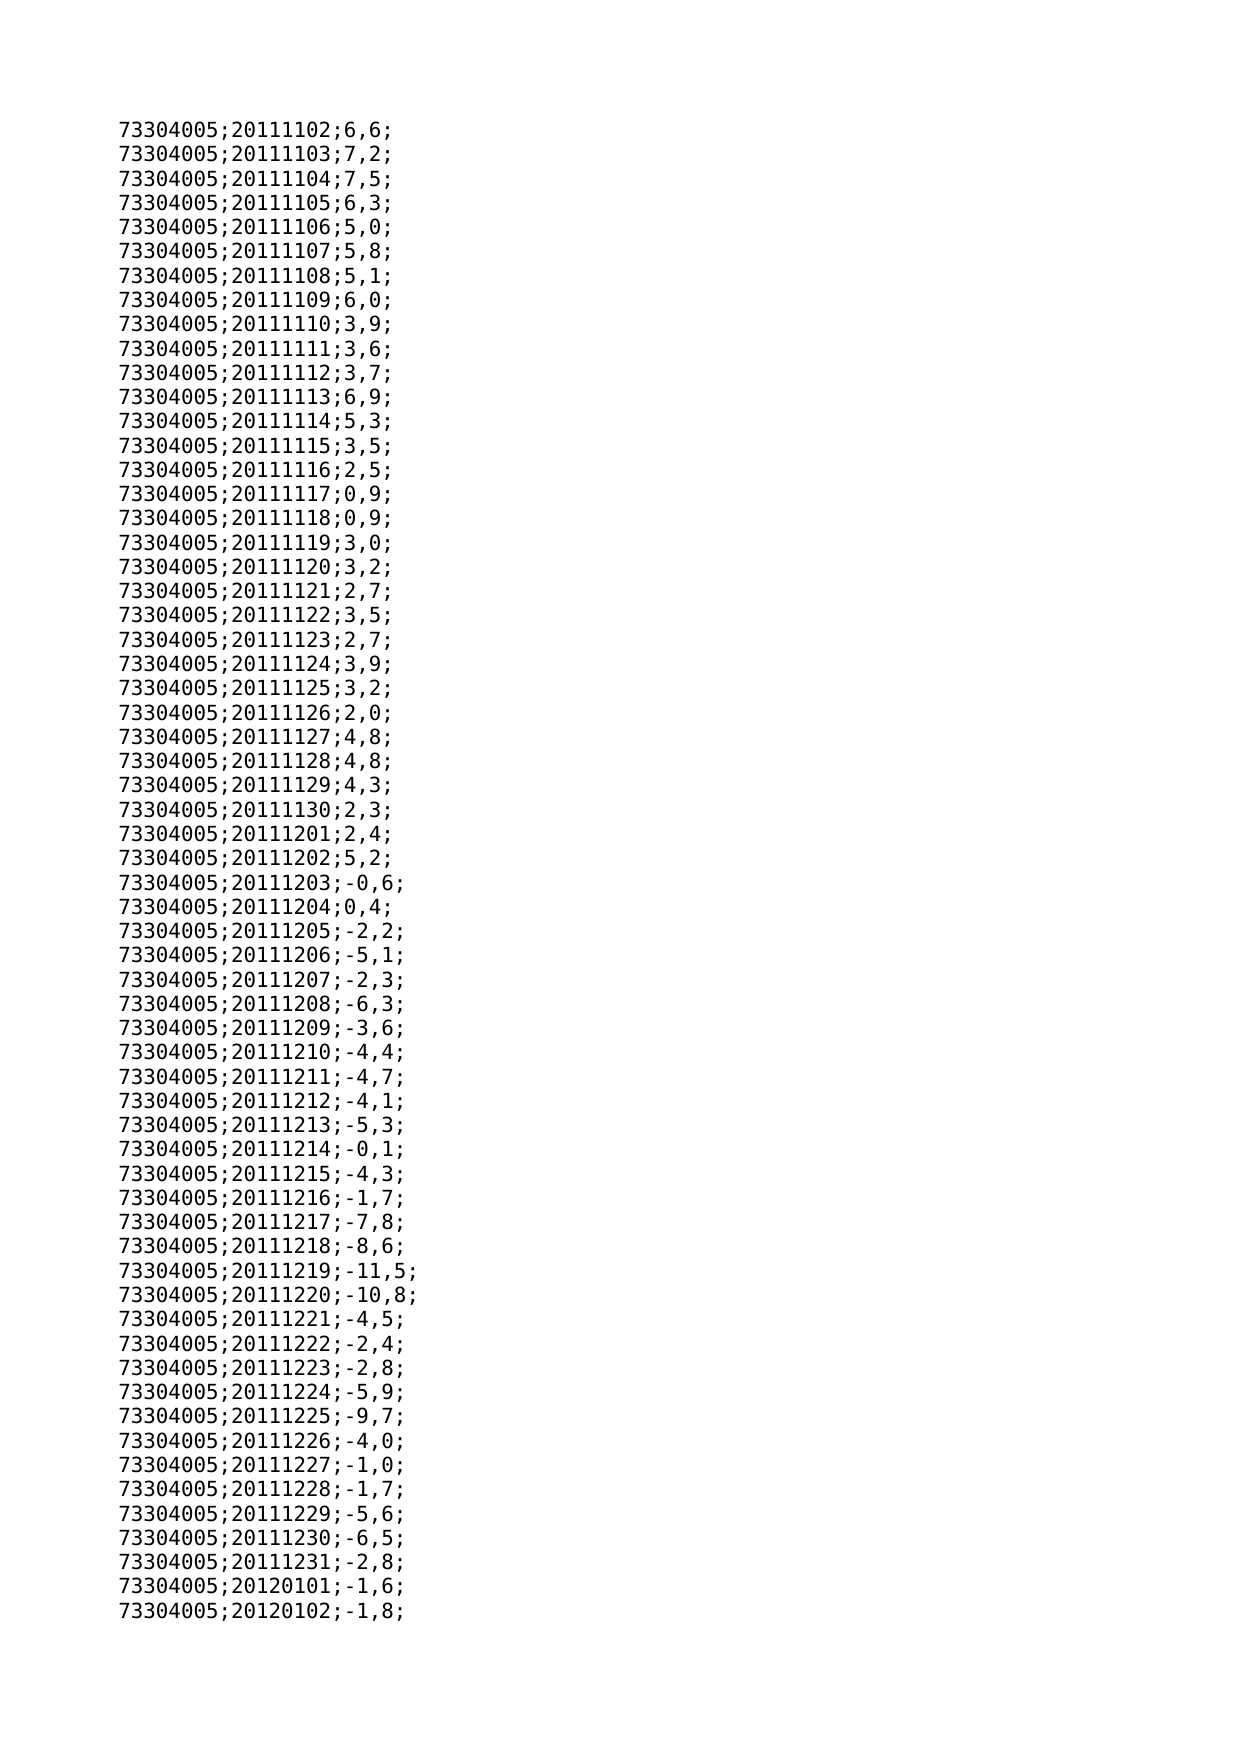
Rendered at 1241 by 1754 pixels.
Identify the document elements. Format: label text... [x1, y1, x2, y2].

text 73304005;20111108;5,1; [118, 264, 1122, 288]
text 73304005;20111224;-5,9; [118, 1380, 1122, 1404]
text 73304005;20111206;-5,1; [118, 943, 1122, 968]
text 73304005;20111130;2,3; [118, 798, 1122, 822]
text 73304005;20111126;2,0; [118, 701, 1122, 725]
text 73304005;20111216;-1,7; [118, 1186, 1122, 1210]
text 73304005;20111223;-2,8; [118, 1356, 1122, 1380]
text 73304005;20111212;-4,1; [118, 1089, 1122, 1113]
text 73304005;20111201;2,4; [118, 822, 1122, 846]
text 73304005;20111105;6,3; [118, 191, 1122, 215]
text 73304005;20111205;-2,2; [118, 919, 1122, 943]
text 73304005;20111113;6,9; [118, 385, 1122, 409]
text 73304005;20111207;-2,3; [118, 968, 1122, 992]
text 73304005;20111120;3,2; [118, 555, 1122, 579]
text 73304005;20111226;-4,0; [118, 1429, 1122, 1453]
text 73304005;20111116;2,5; [118, 458, 1122, 482]
text 73304005;20111230;-6,5; [118, 1526, 1122, 1550]
text 73304005;20111227;-1,0; [118, 1453, 1122, 1477]
text 73304005;20111218;-8,6; [118, 1234, 1122, 1259]
text 73304005;20111115;3,5; [118, 434, 1122, 458]
text 73304005;20111127;4,8; [118, 725, 1122, 749]
text 73304005;20111106;5,0; [118, 215, 1122, 239]
text 73304005;20111228;-1,7; [118, 1477, 1122, 1502]
text 73304005;20111102;6,6; [118, 118, 1122, 142]
text 73304005;20111122;3,5; [118, 603, 1122, 628]
text 73304005;20111111;3,6; [118, 337, 1122, 361]
text 73304005;20111129;4,3; [118, 773, 1122, 798]
text 73304005;20111209;-3,6; [118, 1016, 1122, 1040]
text 73304005;20111118;0,9; [118, 506, 1122, 531]
text 73304005;20120102;-1,8; [118, 1599, 1122, 1623]
text 73304005;20111110;3,9; [118, 312, 1122, 337]
text 73304005;20111220;-10,8; [118, 1283, 1122, 1307]
text 73304005;20111202;5,2; [118, 846, 1122, 871]
text 73304005;20111219;-11,5; [118, 1259, 1122, 1283]
text 73304005;20111117;0,9; [118, 482, 1122, 506]
text 73304005;20111204;0,4; [118, 895, 1122, 919]
text 73304005;20111123;2,7; [118, 628, 1122, 652]
text 73304005;20111125;3,2; [118, 676, 1122, 701]
text 73304005;20111119;3,0; [118, 531, 1122, 555]
text 73304005;20111221;-4,5; [118, 1307, 1122, 1332]
text 73304005;20120101;-1,6; [118, 1574, 1122, 1599]
text 73304005;20111124;3,9; [118, 652, 1122, 676]
text 73304005;20111225;-9,7; [118, 1404, 1122, 1429]
text 73304005;20111107;5,8; [118, 239, 1122, 264]
text 73304005;20111121;2,7; [118, 579, 1122, 603]
text 73304005;20111128;4,8; [118, 749, 1122, 773]
text 73304005;20111210;-4,4; [118, 1040, 1122, 1065]
text 73304005;20111214;-0,1; [118, 1137, 1122, 1162]
text 73304005;20111231;-2,8; [118, 1550, 1122, 1574]
text 73304005;20111217;-7,8; [118, 1210, 1122, 1234]
text 73304005;20111211;-4,7; [118, 1065, 1122, 1089]
text 73304005;20111215;-4,3; [118, 1162, 1122, 1186]
text 73304005;20111103;7,2; [118, 142, 1122, 167]
text 73304005;20111109;6,0; [118, 288, 1122, 312]
text 73304005;20111213;-5,3; [118, 1113, 1122, 1137]
text 73304005;20111114;5,3; [118, 409, 1122, 434]
text 73304005;20111208;-6,3; [118, 992, 1122, 1016]
text 73304005;20111112;3,7; [118, 361, 1122, 385]
text 73304005;20111104;7,5; [118, 167, 1122, 191]
text 73304005;20111222;-2,4; [118, 1332, 1122, 1356]
text 73304005;20111229;-5,6; [118, 1502, 1122, 1526]
text 73304005;20111203;-0,6; [118, 871, 1122, 895]
